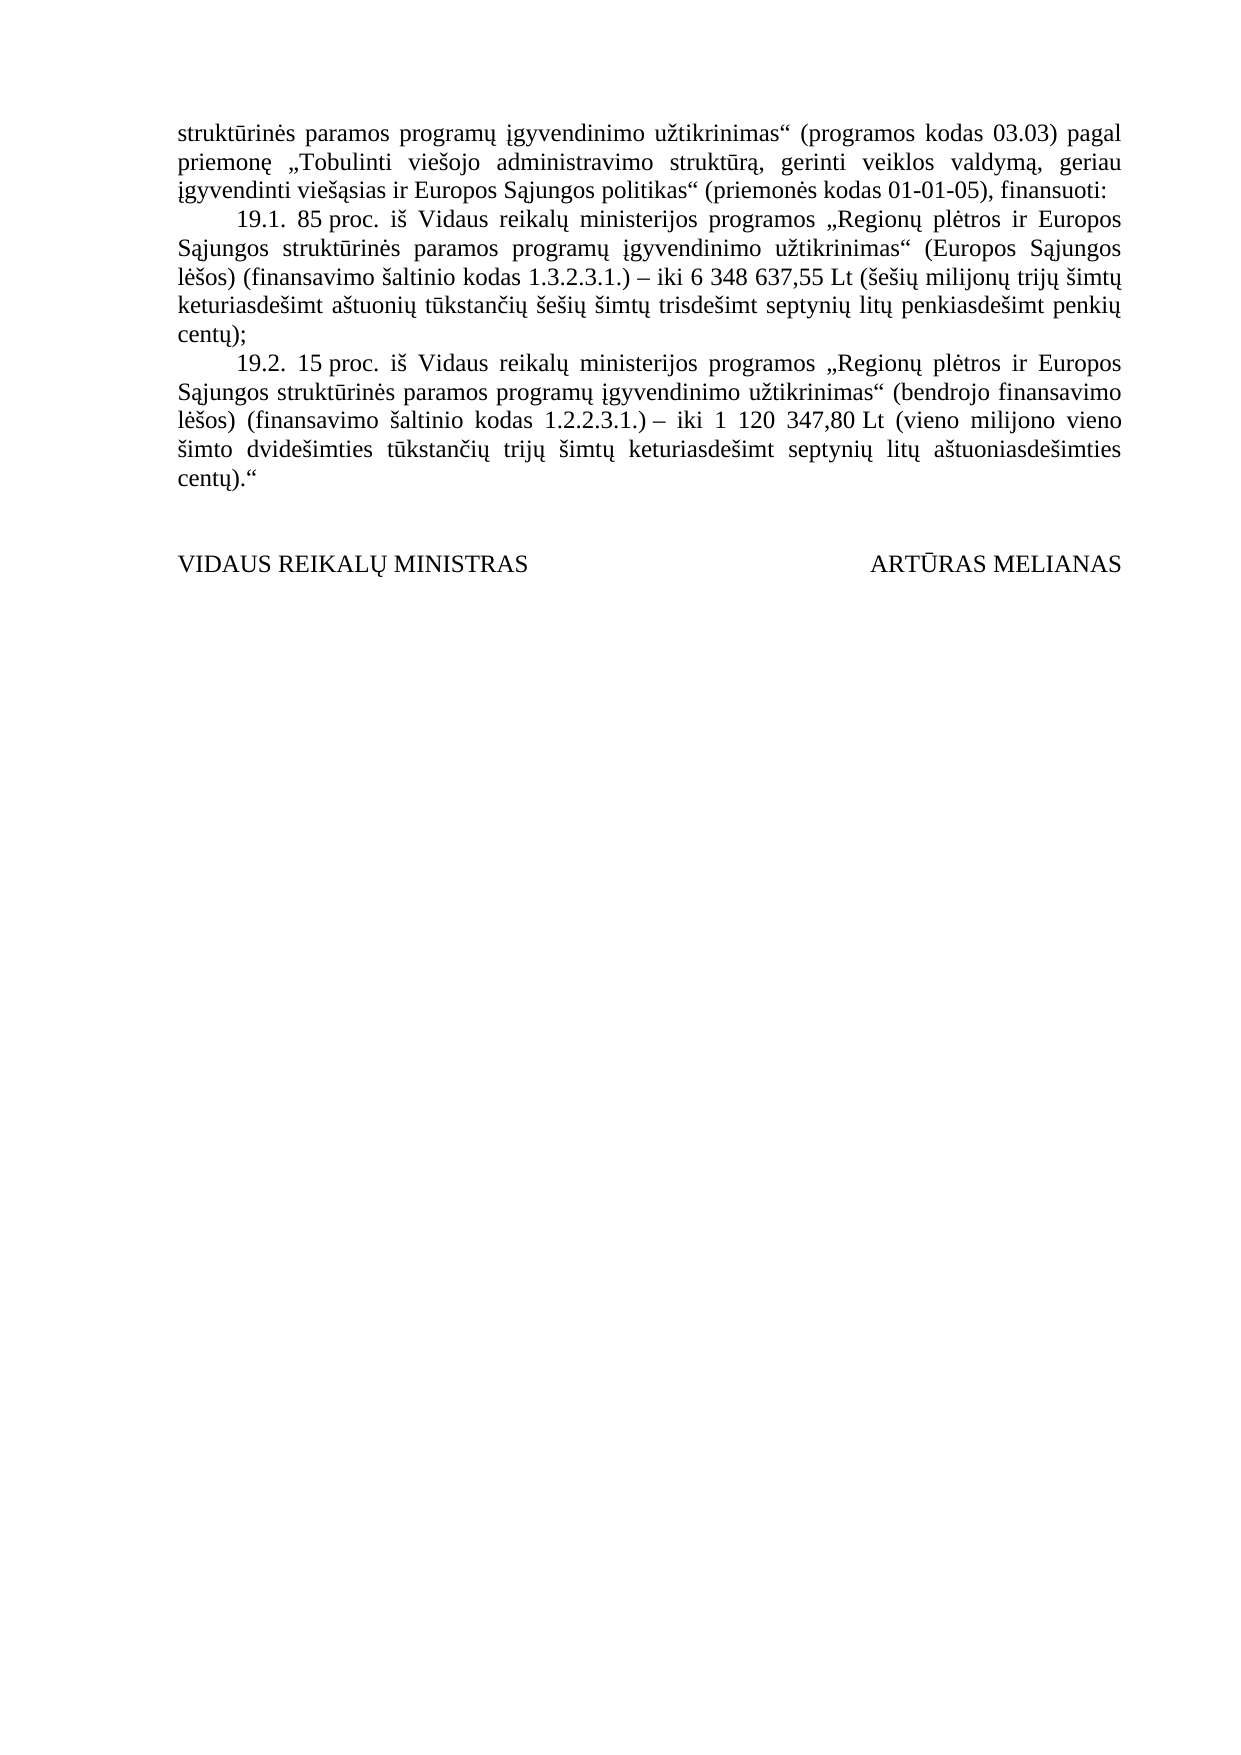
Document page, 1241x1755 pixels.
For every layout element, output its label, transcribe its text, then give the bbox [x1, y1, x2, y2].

text 19.1. 85 proc. iš Vidaus reikalų ministerijos programos „Regionų plėtros ir Europos Sąjungos struktūrinės paramos programų įgyvendinimo užtikrinimas“ (Europos Sąjungos lėšos) (finansavimo šaltinio kodas 1.3.2.3.1.) – iki 6 348 637,55 Lt (šešių milijonų trijų šimtų keturiasdešimt aštuonių tūkstančių šešių šimtų trisdešimt septynių litų penkiasdešimt penkių centų); [177, 204, 1122, 348]
text struktūrinės paramos programų įgyvendinimo užtikrinimas“ (programos kodas 03.03) pagal priemonę „Tobulinti viešojo administravimo struktūrą, gerinti veiklos valdymą, geriau įgyvendinti viešąsias ir Europos Sąjungos politikas“ (priemonės kodas 01-01-05), finansuoti: [177, 118, 1122, 204]
text Vidaus reikalų ministras Artūras Melianas [177, 549, 1122, 578]
text 19.2. 15 proc. iš Vidaus reikalų ministerijos programos „Regionų plėtros ir Europos Sąjungos struktūrinės paramos programų įgyvendinimo užtikrinimas“ (bendrojo finansavimo lėšos) (finansavimo šaltinio kodas 1.2.2.3.1.) – iki 1 120 347,80 Lt (vieno milijono vieno šimto dvidešimties tūkstančių trijų šimtų keturiasdešimt septynių litų aštuoniasdešimties centų).“ [177, 348, 1122, 492]
